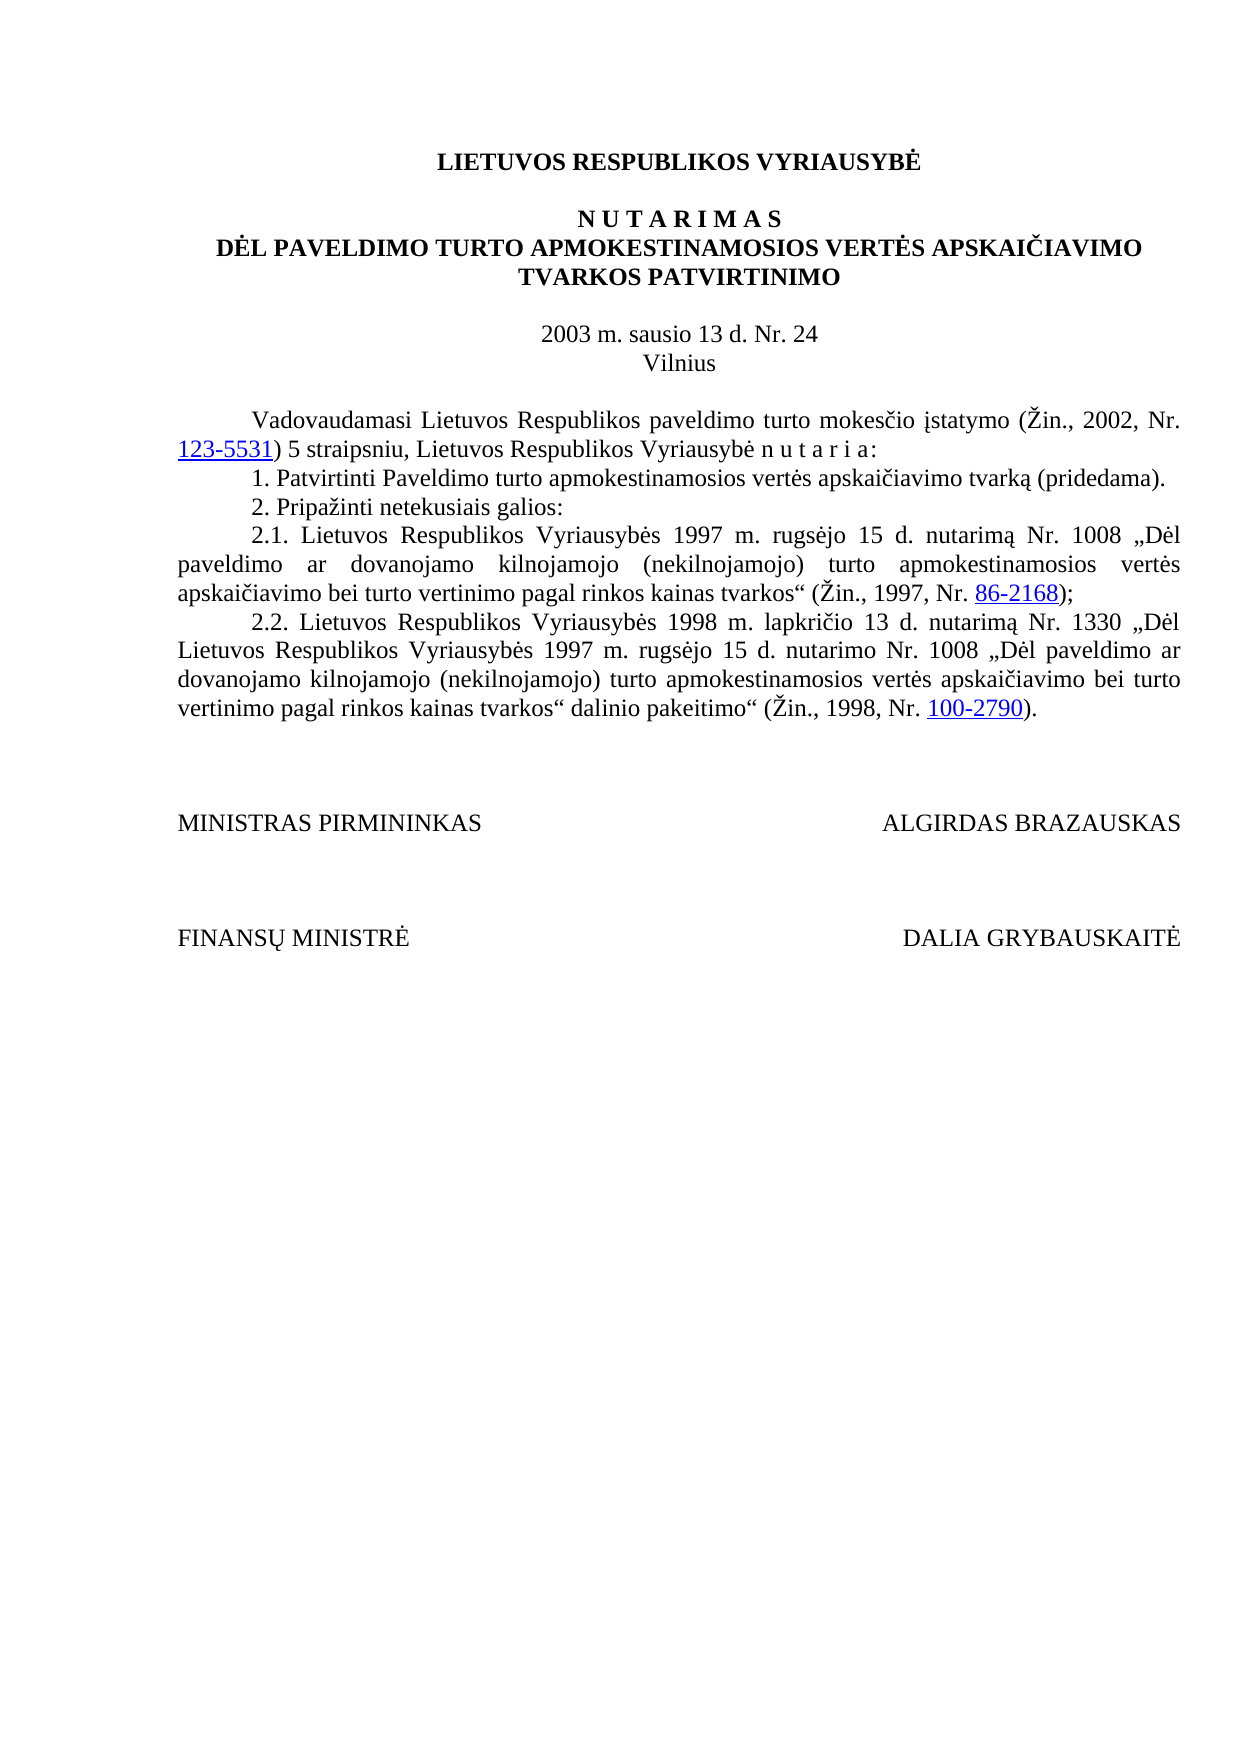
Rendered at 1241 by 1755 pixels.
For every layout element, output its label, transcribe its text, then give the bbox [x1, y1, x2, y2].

text 2. Pripažinti netekusiais galios: [177, 492, 1181, 521]
text Vadovaudamasi Lietuvos Respublikos paveldimo turto mokesčio įstatymo (Žin., 2002, Nr. 123-5531) 5 straipsniu, Lietuvos Respublikos Vyriausybė nutaria: [177, 406, 1181, 463]
text 2.2. Lietuvos Respublikos Vyriausybės 1998 m. lapkričio 13 d. nutarimą Nr. 1330 „Dėl Lietuvos Respublikos Vyriausybės 1997 m. rugsėjo 15 d. nutarimo Nr. 1008 „Dėl paveldimo ar dovanojamo kilnojamojo (nekilnojamojo) turto apmokestinamosios vertės apskaičiavimo bei turto vertinimo pagal rinkos kainas tvarkos“ dalinio pakeitimo“ (Žin., 1998, Nr. 100-2790). [177, 607, 1181, 722]
text DĖL PAVELDIMO TURTO APMOKESTINAMOSIOS VERTĖS APSKAIČIAVIMO TVARKOS PATVIRTINIMO [177, 233, 1181, 291]
text N U T A R I M A S [177, 204, 1181, 233]
text FINANSŲ MINISTRĖ DALIA GRYBAUSKAITĖ [177, 923, 1181, 952]
text 2003 m. sausio 13 d. Nr. 24 [177, 319, 1181, 348]
text MINISTRAS PIRMININKAS ALGIRDAS BRAZAUSKAS [177, 808, 1181, 837]
text 2.1. Lietuvos Respublikos Vyriausybės 1997 m. rugsėjo 15 d. nutarimą Nr. 1008 „Dėl paveldimo ar dovanojamo kilnojamojo (nekilnojamojo) turto apmokestinamosios vertės apskaičiavimo bei turto vertinimo pagal rinkos kainas tvarkos“ (Žin., 1997, Nr. 86-2168); [177, 521, 1181, 607]
text LIETUVOS RESPUBLIKOS VYRIAUSYBĖ [177, 147, 1181, 176]
text 1. Patvirtinti Paveldimo turto apmokestinamosios vertės apskaičiavimo tvarką (pridedama). [177, 463, 1181, 492]
text Vilnius [177, 348, 1181, 377]
